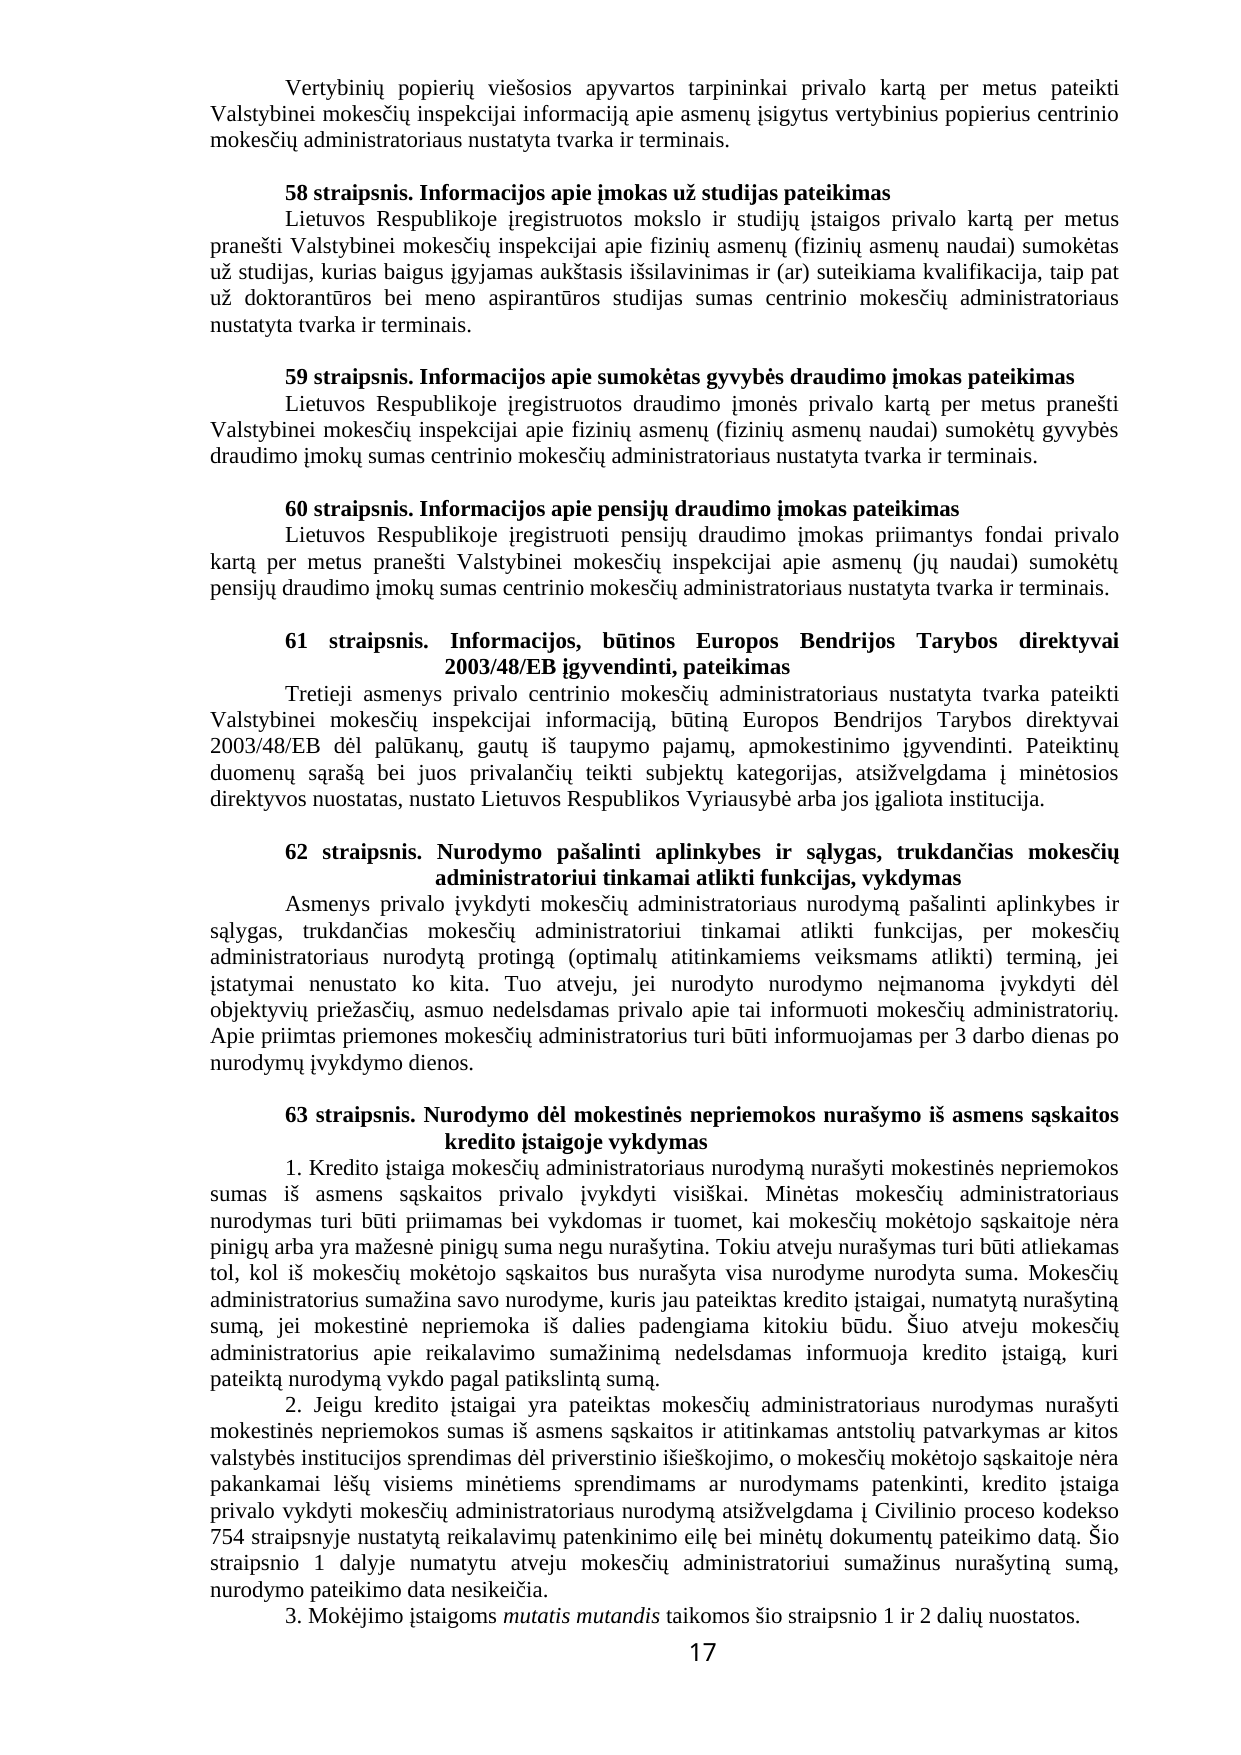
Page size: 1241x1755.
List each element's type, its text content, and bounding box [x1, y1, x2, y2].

text Tretieji asmenys privalo centrinio mokesčių administratoriaus nustatyta tvarka pateikti Valstybinei mokesčių inspekcijai informaciją, būtiną Europos Bendrijos Tarybos direktyvai 2003/48/EB dėl palūkanų, gautų iš taupymo pajamų, apmokestinimo įgyvendinti. Pateiktinų duomenų sąrašą bei juos privalančių teikti subjektų kategorijas, atsižvelgdama į minėtosios direktyvos nuostatas, nustato Lietuvos Respublikos Vyriausybė arba jos įgaliota institucija. [210, 680, 1120, 811]
text 58 straipsnis. Informacijos apie įmokas už studijas pateikimas [210, 179, 1120, 205]
text Asmenys privalo įvykdyti mokesčių administratoriaus nurodymą pašalinti aplinkybes ir sąlygas, trukdančias mokesčių administratoriui tinkamai atlikti funkcijas, per mokesčių administratoriaus nurodytą protingą (optimalų atitinkamiems veiksmams atlikti) terminą, jei įstatymai nenustato ko kita. Tuo atveju, jei nurodyto nurodymo neįmanoma įvykdyti dėl objektyvių priežasčių, asmuo nedelsdamas privalo apie tai informuoti mokesčių administratorių. Apie priimtas priemones mokesčių administratorius turi būti informuojamas per 3 darbo dienas po nurodymų įvykdymo dienos. [210, 891, 1120, 1075]
text 63 straipsnis. Nurodymo dėl mokestinės nepriemokos nurašymo iš asmens sąskaitos kredito įstaigoje vykdymas [285, 1101, 1120, 1154]
text Vertybinių popierių viešosios apyvartos tarpininkai privalo kartą per metus pateikti Valstybinei mokesčių inspekcijai informaciją apie asmenų įsigytus vertybinius popierius centrinio mokesčių administratoriaus nustatyta tvarka ir terminais. [210, 73, 1120, 153]
text 60 straipsnis. Informacijos apie pensijų draudimo įmokas pateikimas [210, 495, 1120, 522]
text Lietuvos Respublikoje įregistruoti pensijų draudimo įmokas priimantys fondai privalo kartą per metus pranešti Valstybinei mokesčių inspekcijai apie asmenų (jų naudai) sumokėtų pensijų draudimo įmokų sumas centrinio mokesčių administratoriaus nustatyta tvarka ir terminais. [210, 522, 1120, 601]
text 3. Mokėjimo įstaigoms mutatis mutandis taikomos šio straipsnio 1 ir 2 dalių nuostatos. [210, 1602, 1120, 1628]
text 61 straipsnis. Informacijos, būtinos Europos Bendrijos Tarybos direktyvai 2003/48/EB įgyvendinti, pateikimas [285, 627, 1120, 680]
text Lietuvos Respublikoje įregistruotos mokslo ir studijų įstaigos privalo kartą per metus pranešti Valstybinei mokesčių inspekcijai apie fizinių asmenų (fizinių asmenų naudai) sumokėtas už studijas, kurias baigus įgyjamas aukštasis išsilavinimas ir (ar) suteikiama kvalifikacija, taip pat už doktorantūros bei meno aspirantūros studijas sumas centrinio mokesčių administratoriaus nustatyta tvarka ir terminais. [210, 205, 1120, 337]
text Lietuvos Respublikoje įregistruotos draudimo įmonės privalo kartą per metus pranešti Valstybinei mokesčių inspekcijai apie fizinių asmenų (fizinių asmenų naudai) sumokėtų gyvybės draudimo įmokų sumas centrinio mokesčių administratoriaus nustatyta tvarka ir terminais. [210, 390, 1120, 469]
text 2. Jeigu kredito įstaigai yra pateiktas mokesčių administratoriaus nurodymas nurašyti mokestinės nepriemokos sumas iš asmens sąskaitos ir atitinkamas antstolių patvarkymas ar kitos valstybės institucijos sprendimas dėl priverstinio išieškojimo, o mokesčių mokėtojo sąskaitoje nėra pakankamai lėšų visiems minėtiems sprendimams ar nurodymams patenkinti, kredito įstaiga privalo vykdyti mokesčių administratoriaus nurodymą atsižvelgdama į Civilinio proceso kodekso 754 straipsnyje nustatytą reikalavimų patenkinimo eilę bei minėtų dokumentų pateikimo datą. Šio straipsnio 1 dalyje numatytu atveju mokesčių administratoriui sumažinus nurašytiną sumą, nurodymo pateikimo data nesikeičia. [210, 1391, 1120, 1602]
text 59 straipsnis. Informacijos apie sumokėtas gyvybės draudimo įmokas pateikimas [285, 363, 1120, 390]
text 62 straipsnis. Nurodymo pašalinti aplinkybes ir sąlygas, trukdančias mokesčių administratoriui tinkamai atlikti funkcijas, vykdymas [285, 838, 1120, 891]
text 1. Kredito įstaiga mokesčių administratoriaus nurodymą nurašyti mokestinės nepriemokos sumas iš asmens sąskaitos privalo įvykdyti visiškai. Minėtas mokesčių administratoriaus nurodymas turi būti priimamas bei vykdomas ir tuomet, kai mokesčių mokėtojo sąskaitoje nėra pinigų arba yra mažesnė pinigų suma negu nurašytina. Tokiu atveju nurašymas turi būti atliekamas tol, kol iš mokesčių mokėtojo sąskaitos bus nurašyta visa nurodyme nurodyta suma. Mokesčių administratorius sumažina savo nurodyme, kuris jau pateiktas kredito įstaigai, numatytą nurašytiną sumą, jei mokestinė nepriemoka iš dalies padengiama kitokiu būdu. Šiuo atveju mokesčių administratorius apie reikalavimo sumažinimą nedelsdamas informuoja kredito įstaigą, kuri pateiktą nurodymą vykdo pagal patikslintą sumą. [210, 1154, 1120, 1391]
